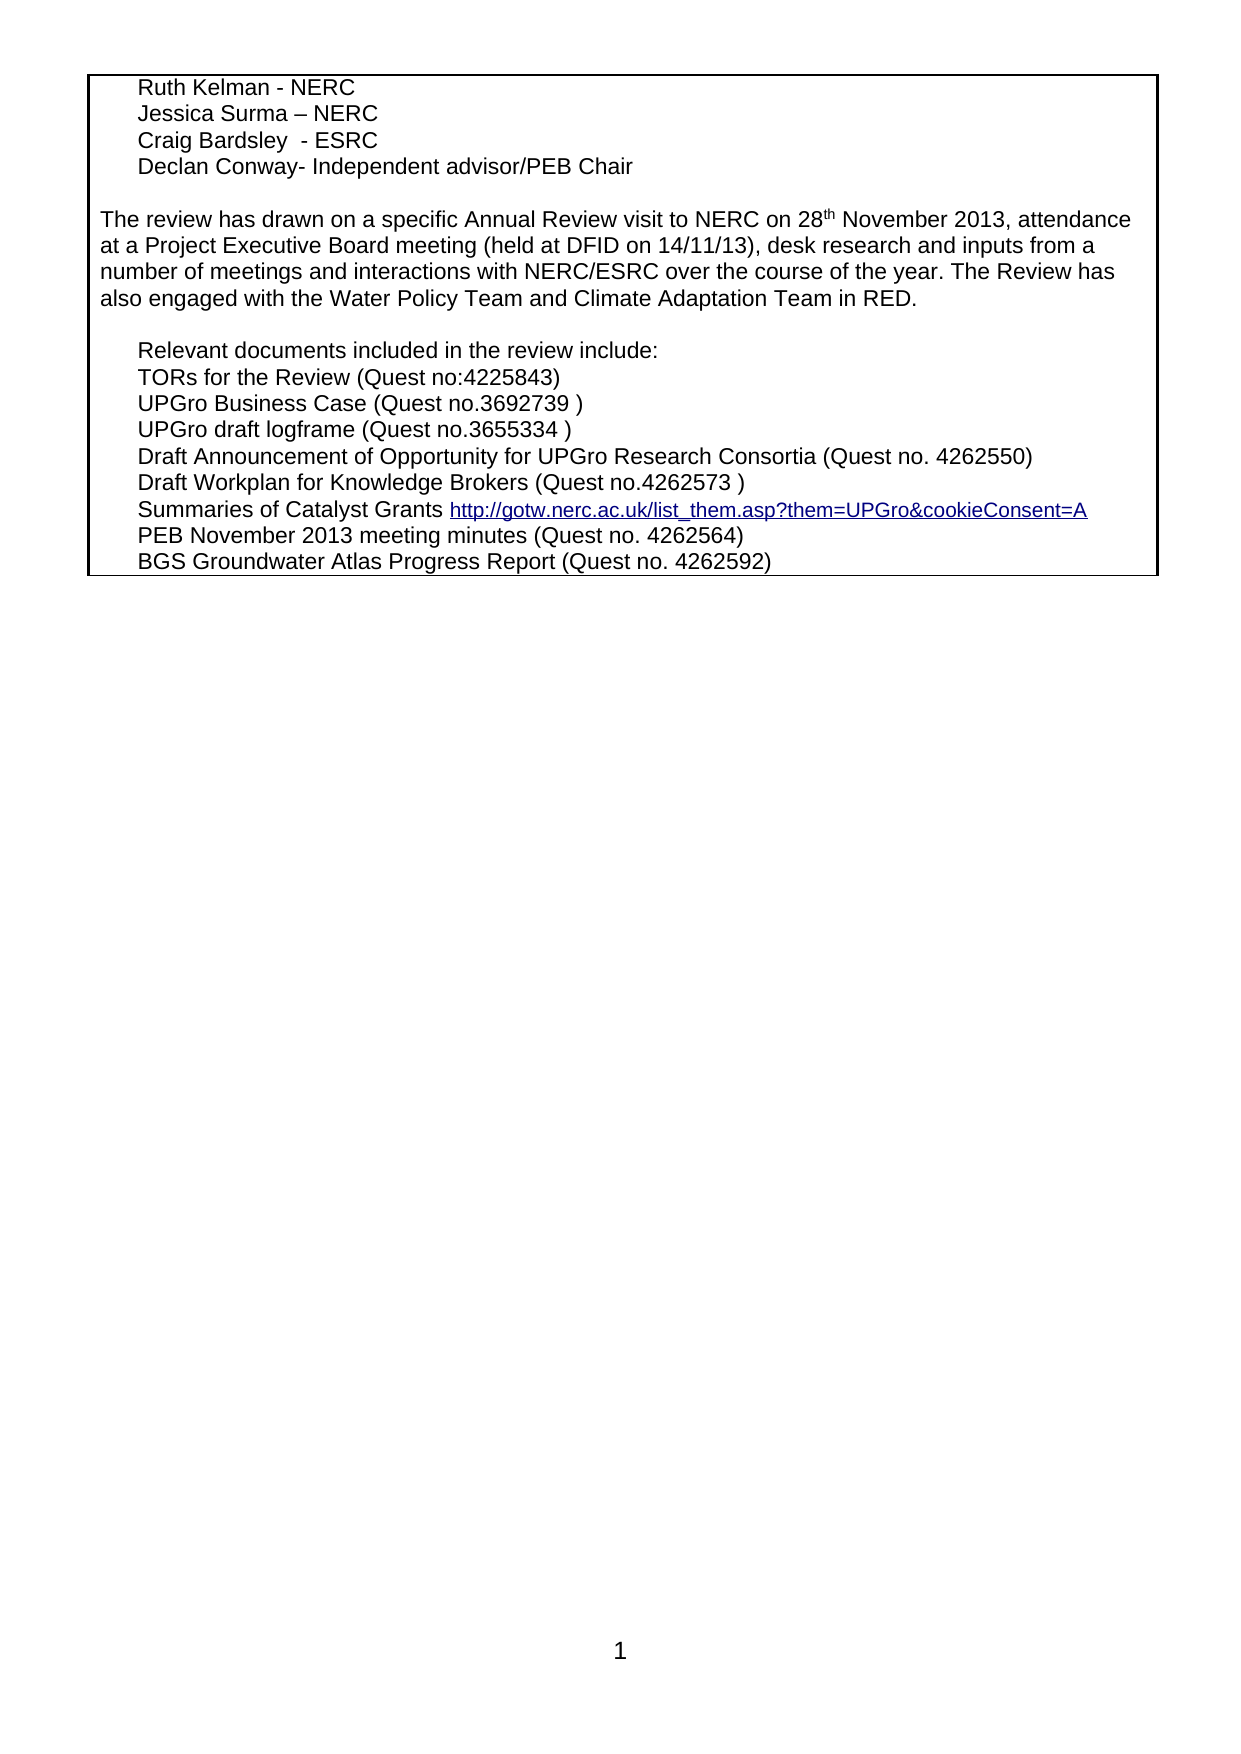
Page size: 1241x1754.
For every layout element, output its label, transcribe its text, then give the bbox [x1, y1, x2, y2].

table_cell Ruth Kelman - NERC Jessica Surma – NERC Craig Bardsley - ESRC Declan Conway- Independent advisor/PEB Chair The review has drawn on a specific Annual Review visit to NERC on 28th November 2013, attendance at a Project Executive Board meeting (held at DFID on 14/11/13), desk research and inputs from a number of meetings and interactions with NERC/ESRC over the course of the year. The Review has also engaged with the Water Policy Team and Climate Adaptation Team in RED. Relevant documents included in the review include: TORs for the Review (Quest no:4225843) UPGro Business Case (Quest no.3692739 ) UPGro draft logframe (Quest no.3655334 ) Draft Announcement of Opportunity for UPGro Research Consortia (Quest no. 4262550) Draft Workplan for Knowledge Brokers (Quest no.4262573 ) Summaries of Catalyst Grants http://gotw.nerc.ac.uk/list_them.asp?them=UPGro&cookieConsent=A PEB November 2013 meeting minutes (Quest no. 4262564) BGS Groundwater Atlas Progress Report (Quest no. 4262592) [90, 76, 1156, 574]
